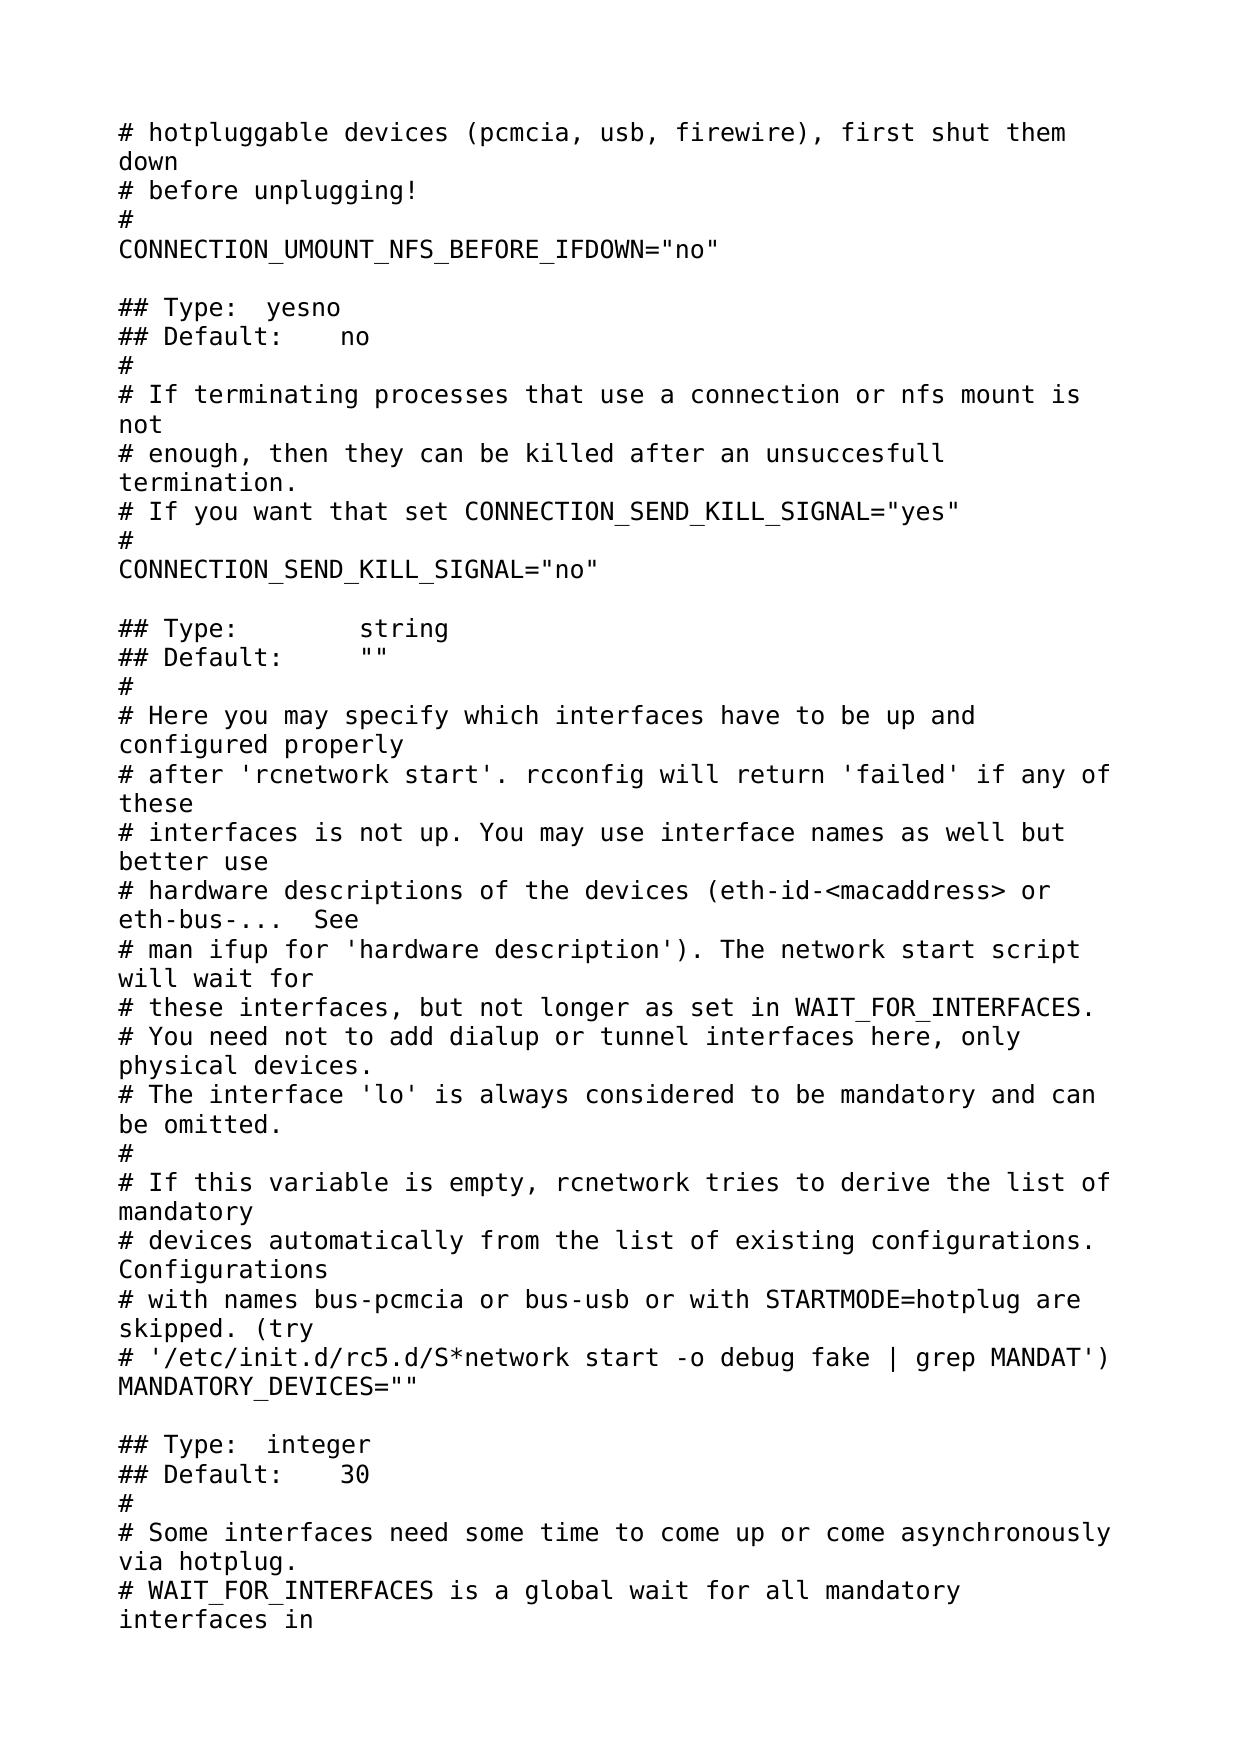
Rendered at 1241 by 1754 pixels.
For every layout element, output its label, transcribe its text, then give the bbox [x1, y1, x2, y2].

text # hotpluggable devices (pcmcia, usb, firewire), first shut them down # before unplugging! # CONNECTION_UMOUNT_NFS_BEFORE_IFDOWN="no" ## Type: yesno ## Default: no # # If terminating processes that use a connection or nfs mount is not # enough, then they can be killed after an unsuccesfull termination. # If you want that set CONNECTION_SEND_KILL_SIGNAL="yes" # CONNECTION_SEND_KILL_SIGNAL="no" ## Type: string ## Default: "" # # Here you may specify which interfaces have to be up and configured properly # after 'rcnetwork start'. rcconfig will return 'failed' if any of these # interfaces is not up. You may use interface names as well but better use # hardware descriptions of the devices (eth-id-<macaddress> or eth-bus-... See # man ifup for 'hardware description'). The network start script will wait for # these interfaces, but not longer as set in WAIT_FOR_INTERFACES. # You need not to add dialup or tunnel interfaces here, only physical devices. # The interface 'lo' is always considered to be mandatory and can be omitted. # # If this variable is empty, rcnetwork tries to derive the list of mandatory # devices automatically from the list of existing configurations. Configurations # with names bus-pcmcia or bus-usb or with STARTMODE=hotplug are skipped. (try # '/etc/init.d/rc5.d/S*network start -o debug fake | grep MANDAT') MANDATORY_DEVICES="" ## Type: integer ## Default: 30 # # Some interfaces need some time to come up or come asynchronously via hotplug. # WAIT_FOR_INTERFACES is a global wait for all mandatory interfaces in [118, 118, 1122, 1635]
